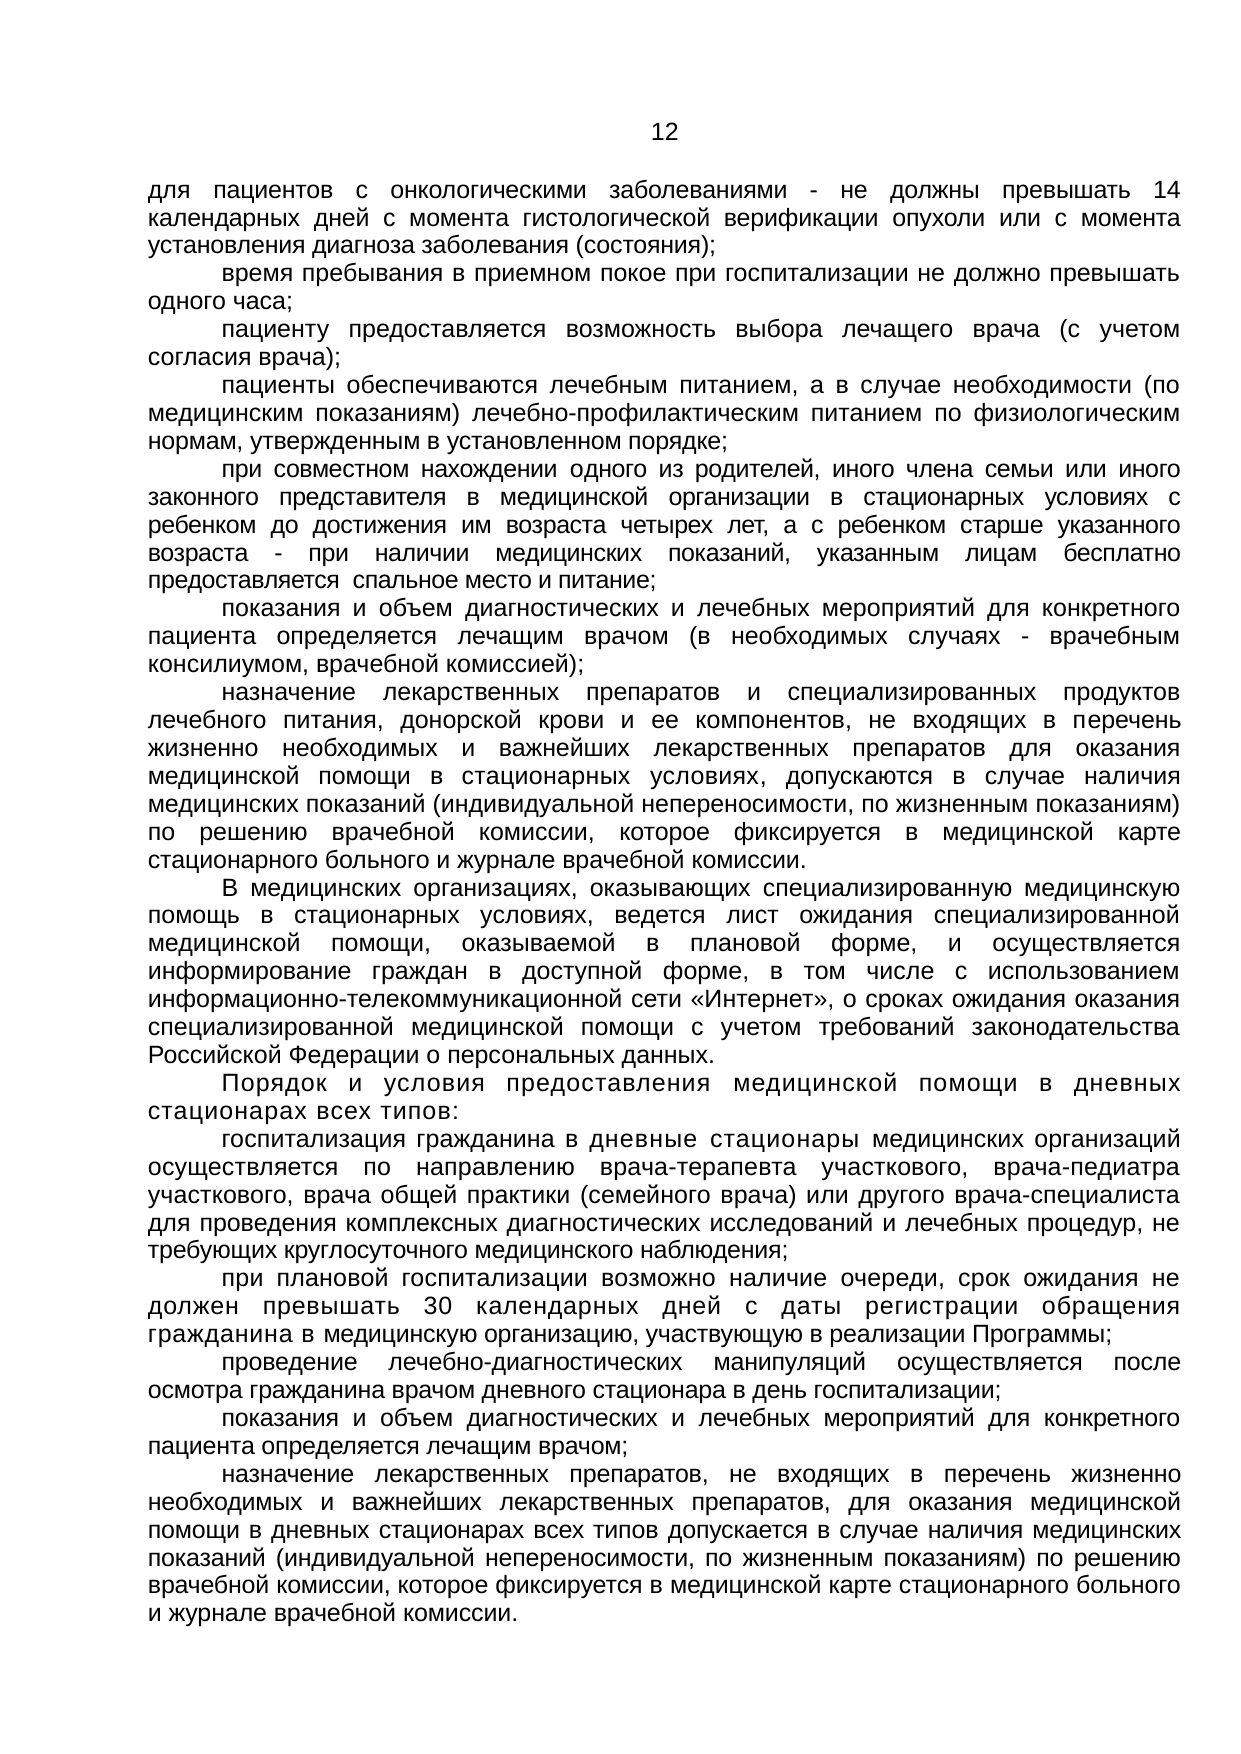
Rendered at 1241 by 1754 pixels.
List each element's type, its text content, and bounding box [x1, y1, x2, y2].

text госпитализация гражданина в дневные стационары медицинских организаций осуществляется по направлению врача-терапевта участкового, врача-педиатра участкового, врача общей практики (семейного врача) или другого врача-специалиста для проведения комплексных диагностических исследований и лечебных процедур, не требующих круглосуточного медицинского наблюдения; [148, 1125, 1181, 1264]
text пациенту предоставляется возможность выбора лечащего врача (с учетом согласия врача); [148, 315, 1181, 371]
text при плановой госпитализации возможно наличие очереди, срок ожидания не должен превышать 30 календарных дней с даты регистрации обращения гражданина в медицинскую организацию, участвующую в реализации Программы; [148, 1264, 1181, 1348]
text В медицинских организациях, оказывающих специализированную медицинскую помощь в стационарных условиях, ведется лист ожидания специализированной медицинской помощи, оказываемой в плановой форме, и осуществляется информирование граждан в доступной форме, в том числе с использованием информационно-телекоммуникационной сети «Интернет», о сроках ожидания оказания специализированной медицинской помощи с учетом требований законодательства Российской Федерации о персональных данных. [148, 873, 1181, 1069]
text пациенты обеспечиваются лечебным питанием, а в случае необходимости (по медицинским показаниям) лечебно-профилактическим питанием по физиологическим нормам, утвержденным в установленном порядке; [148, 371, 1181, 455]
text назначение лекарственных препаратов, не входящих в перечень жизненно необходимых и важнейших лекарственных препаратов, для оказания медицинской помощи в дневных стационарах всех типов допускается в случае наличия медицинских показаний (индивидуальной непереносимости, по жизненным показаниям) по решению врачебной комиссии, которое фиксируется в медицинской карте стационарного больного и журнале врачебной комиссии. [148, 1460, 1181, 1627]
text при совместном нахождении одного из родителей, иного члена семьи или иного законного представителя в медицинской организации в стационарных условиях с ребенком до достижения им возраста четырех лет, а с ребенком старше указанного возраста - при наличии медицинских показаний, указанным лицам бесплатно предоставляется спальное место и питание; [148, 455, 1181, 594]
text время пребывания в приемном покое при госпитализации не должно превышать одного часа; [148, 259, 1181, 315]
text для пациентов с онкологическими заболеваниями - не должны превышать 14 календарных дней с момента гистологической верификации опухоли или с момента установления диагноза заболевания (состояния); [148, 176, 1181, 259]
text Порядок и условия предоставления медицинской помощи в дневных стационарах всех типов: [148, 1069, 1181, 1125]
text показания и объем диагностических и лечебных мероприятий для конкретного пациента определяется лечащим врачом; [148, 1404, 1181, 1460]
text показания и объем диагностических и лечебных мероприятий для конкретного пациента определяется лечащим врачом (в необходимых случаях - врачебным консилиумом, врачебной комиссией); [148, 594, 1181, 678]
text назначение лекарственных препаратов и специализированных продуктов лечебного питания, донорской крови и ее компонентов, не входящих в перечень жизненно необходимых и важнейших лекарственных препаратов для оказания медицинской помощи в стационарных условиях, допускаются в случае наличия медицинских показаний (индивидуальной непереносимости, по жизненным показаниям) по решению врачебной комиссии, которое фиксируется в медицинской карте стационарного больного и журнале врачебной комиссии. [148, 678, 1181, 873]
text проведение лечебно-диагностических манипуляций осуществляется после осмотра гражданина врачом дневного стационара в день госпитализации; [148, 1348, 1181, 1404]
